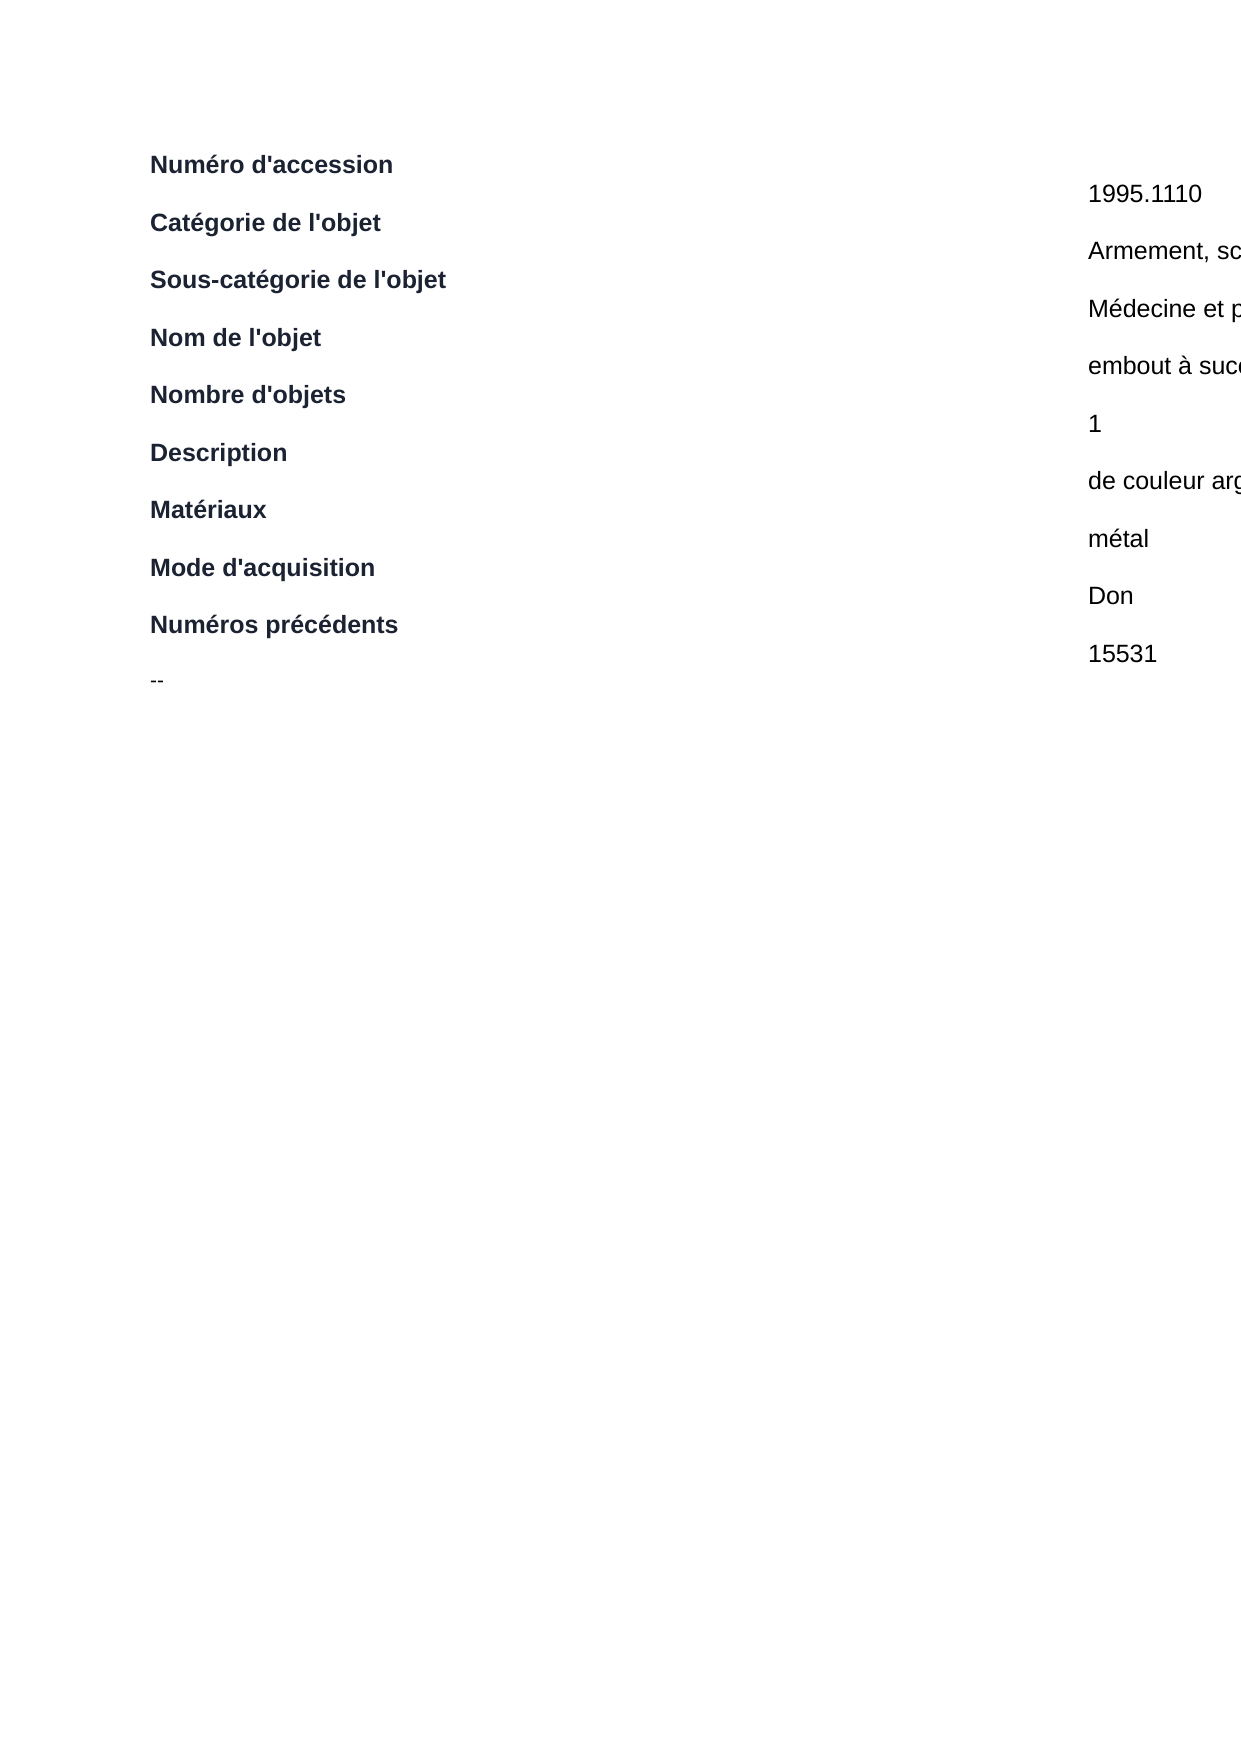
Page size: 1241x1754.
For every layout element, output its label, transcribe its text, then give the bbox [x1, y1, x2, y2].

text Numéros précédents [150, 610, 1090, 639]
text de couleur argent métallique. Un bout est recourbé et percé d'un trou pour écoulement. L'autre bout permet l'insertion d'un tuyau [1088, 466, 1240, 495]
text Médecine et psychologie [1088, 294, 1240, 322]
text Description [150, 437, 1090, 466]
text Catégorie de l'objet [150, 207, 1090, 236]
text 15531 [1088, 639, 1240, 667]
text Armement, sciences et technologies [1088, 236, 1240, 265]
text Numéro d'accession [150, 150, 1090, 179]
text Matériaux [150, 495, 1090, 524]
text 1 [1088, 409, 1240, 437]
text métal [1088, 524, 1240, 552]
text -- [150, 667, 1090, 691]
text Sous-catégorie de l'objet [150, 265, 1090, 294]
text Mode d'acquisition [150, 552, 1090, 581]
text 1995.1110 [1088, 179, 1240, 207]
text Nom de l'objet [150, 322, 1090, 351]
text Nombre d'objets [150, 380, 1090, 409]
text embout à succion [1088, 351, 1240, 380]
text Don [1088, 581, 1240, 610]
